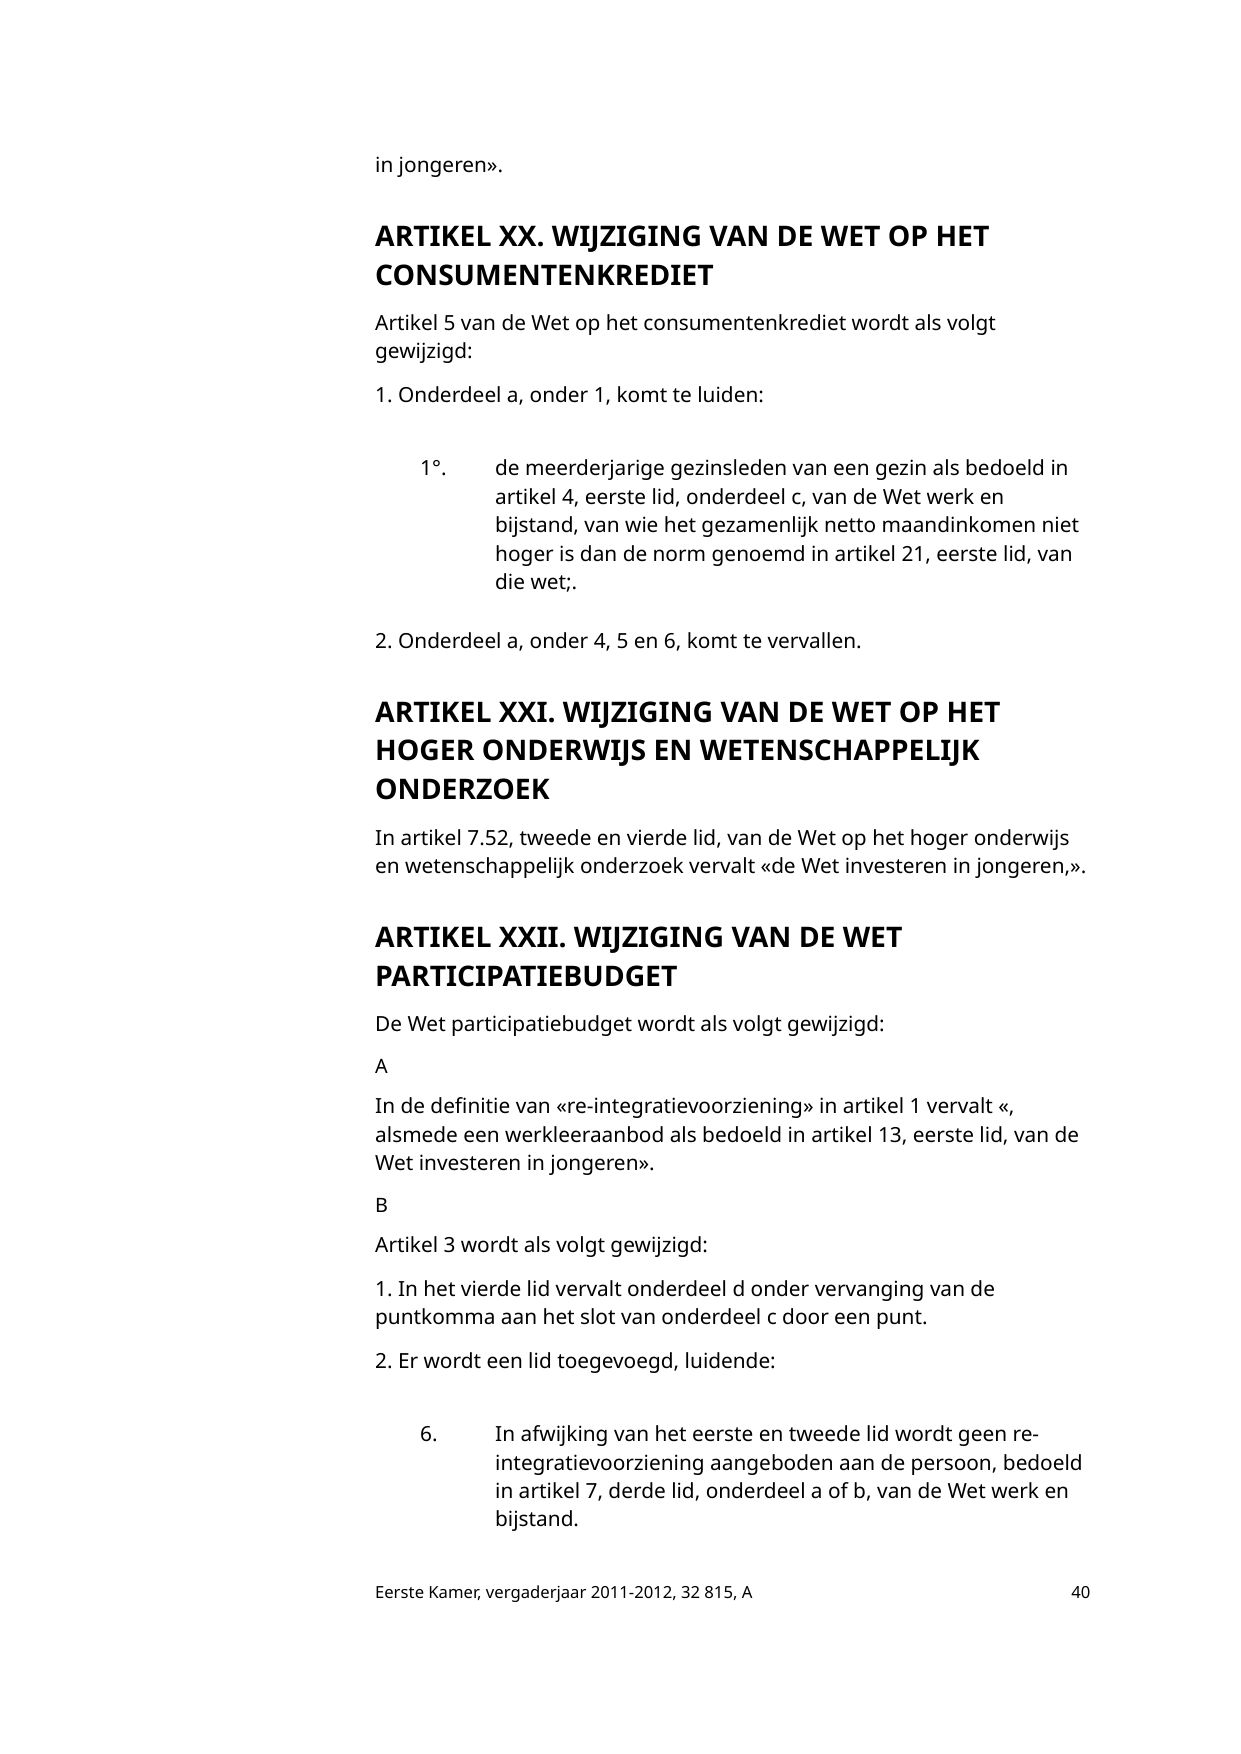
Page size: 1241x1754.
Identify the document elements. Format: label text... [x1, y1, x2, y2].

text B [375, 1192, 1090, 1219]
text 1. Onderdeel a, onder 1, komt te luiden: [375, 380, 1090, 408]
list de meerderjarige gezinsleden van een gezin als bedoeld in artikel 4, eerste lid, onderdeel c, van de Wet werk en bijstand, van wie het gezamenlijk netto maandinkomen niet hoger is dan de norm genoemd in artikel 21, eerste lid, van die wet;. [420, 453, 1090, 596]
text Artikel 5 van de Wet op het consumentenkrediet wordt als volgt gewijzigd: [375, 308, 1090, 365]
subtitle ARTIKEL XXI. WIJZIGING VAN DE WET OP HET HOGER ONDERWIJS EN WETENSCHAPPELIJK ONDERZOEK [375, 692, 1090, 808]
text De Wet participatiebudget wordt als volgt gewijzigd: [375, 1009, 1090, 1038]
text 2. Er wordt een lid toegevoegd, luidende: [375, 1346, 1090, 1374]
text 1. In het vierde lid vervalt onderdeel d onder vervanging van de puntkomma aan het slot van onderdeel c door een punt. [375, 1274, 1090, 1331]
text A [375, 1053, 1090, 1080]
subtitle ARTIKEL XXII. WIJZIGING VAN DE WET PARTICIPATIEBUDGET [375, 917, 1090, 994]
text in jongeren». [375, 150, 1090, 178]
text 2. Onderdeel a, onder 4, 5 en 6, komt te vervallen. [375, 626, 1090, 654]
text Artikel 3 wordt als volgt gewijzigd: [375, 1231, 1090, 1259]
subtitle ARTIKEL XX. WIJZIGING VAN DE WET OP HET CONSUMENTENKREDIET [375, 216, 1090, 293]
text In de definitie van «re-integratievoorziening» in artikel 1 vervalt «, alsmede een werkleeraanbod als bedoeld in artikel 13, eerste lid, van de Wet investeren in jongeren». [375, 1091, 1090, 1177]
list In afwijking van het eerste en tweede lid wordt geen re-integratievoorziening aangeboden aan de persoon, bedoeld in artikel 7, derde lid, onderdeel a of b, van de Wet werk en bijstand. [420, 1419, 1090, 1533]
text In artikel 7.52, tweede en vierde lid, van de Wet op het hoger onderwijs en wetenschappelijk onderzoek vervalt «de Wet investeren in jongeren,». [375, 823, 1090, 879]
